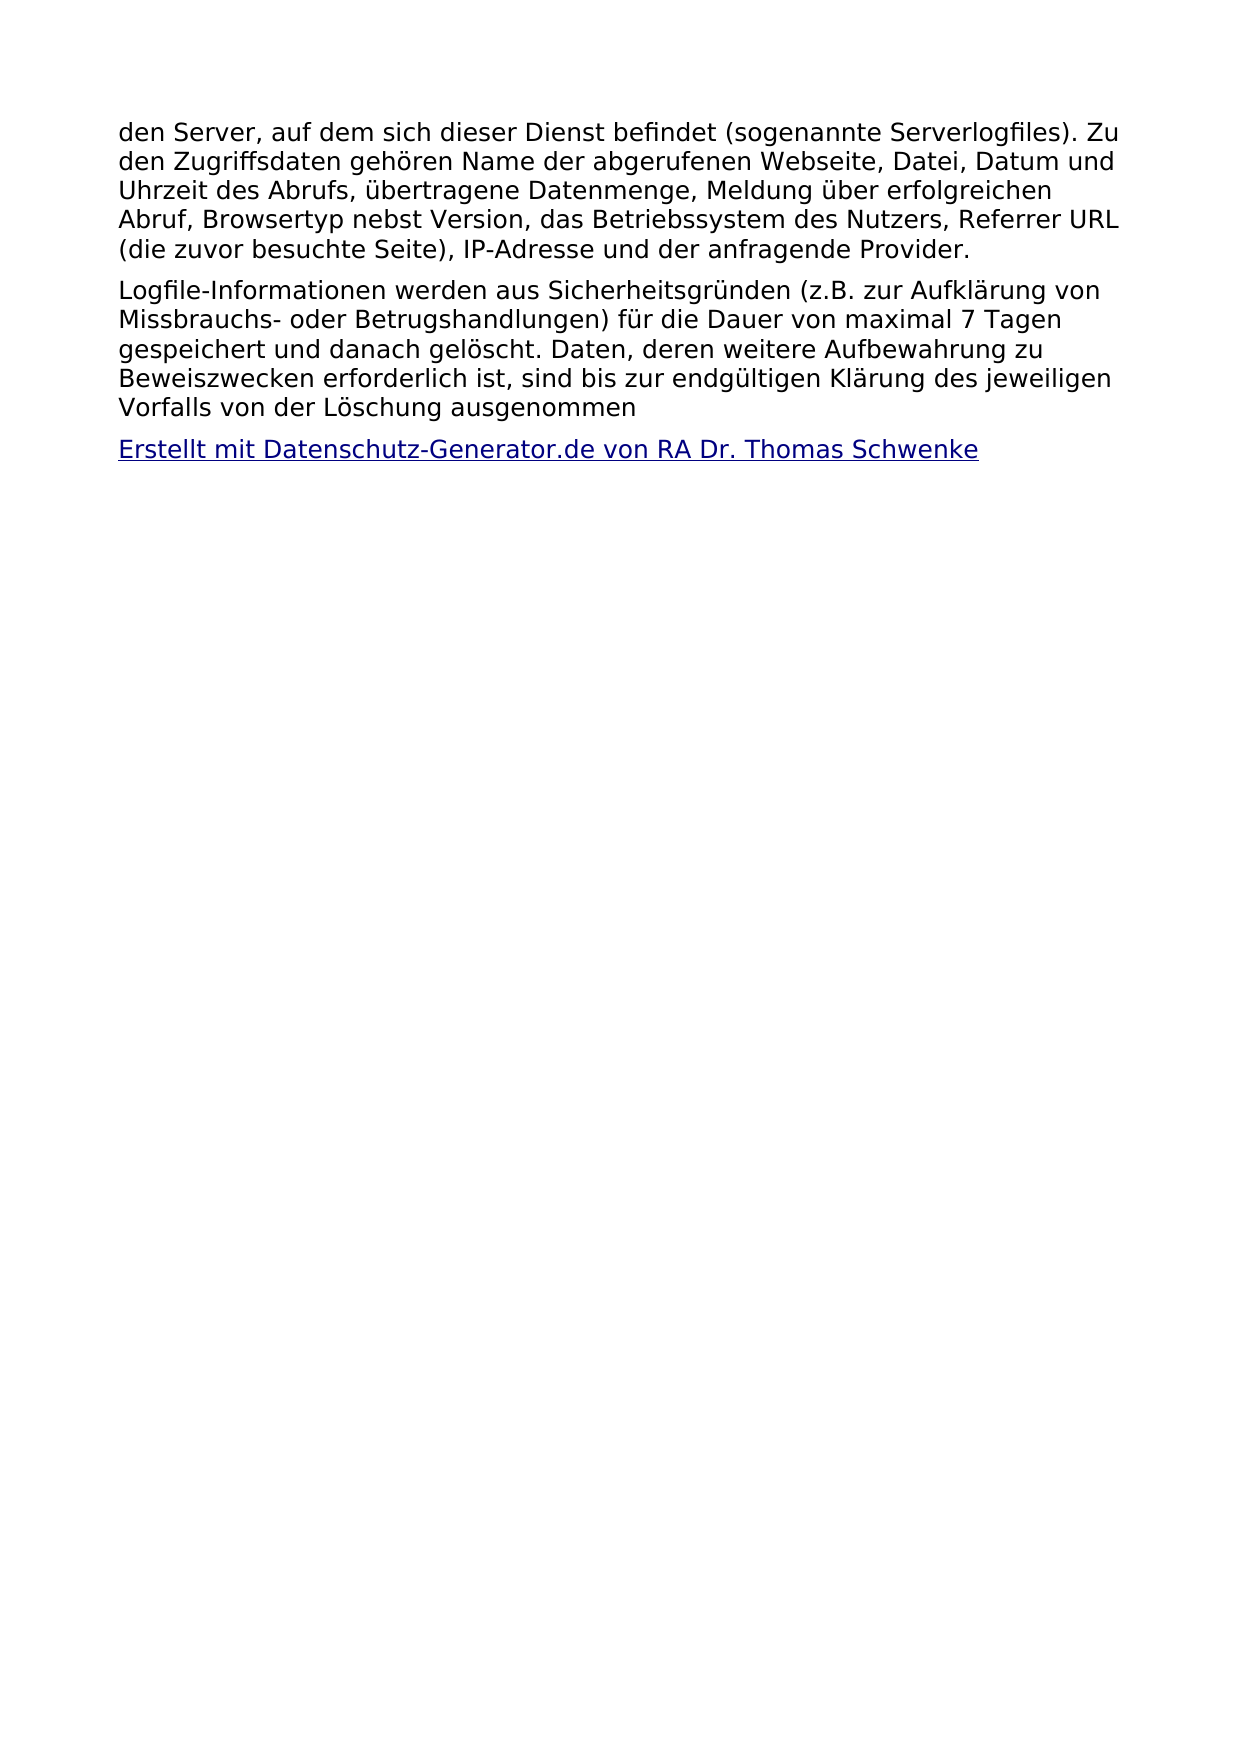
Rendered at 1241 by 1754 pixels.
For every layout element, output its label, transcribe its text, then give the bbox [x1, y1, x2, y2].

text den Server, auf dem sich dieser Dienst befindet (sogenannte Serverlogfiles). Zu den Zugriffsdaten gehören Name der abgerufenen Webseite, Datei, Datum und Uhrzeit des Abrufs, übertragene Datenmenge, Meldung über erfolgreichen Abruf, Browsertyp nebst Version, das Betriebssystem des Nutzers, Referrer URL (die zuvor besuchte Seite), IP-Adresse und der anfragende Provider. [118, 118, 1122, 264]
text Erstellt mit Datenschutz-Generator.de von RA Dr. Thomas Schwenke [118, 435, 1122, 464]
text Logfile-Informationen werden aus Sicherheitsgründen (z.B. zur Aufklärung von Missbrauchs- oder Betrugshandlungen) für die Dauer von maximal 7 Tagen gespeichert und danach gelöscht. Daten, deren weitere Aufbewahrung zu Beweiszwecken erforderlich ist, sind bis zur endgültigen Klärung des jeweiligen Vorfalls von der Löschung ausgenommen [118, 276, 1122, 422]
